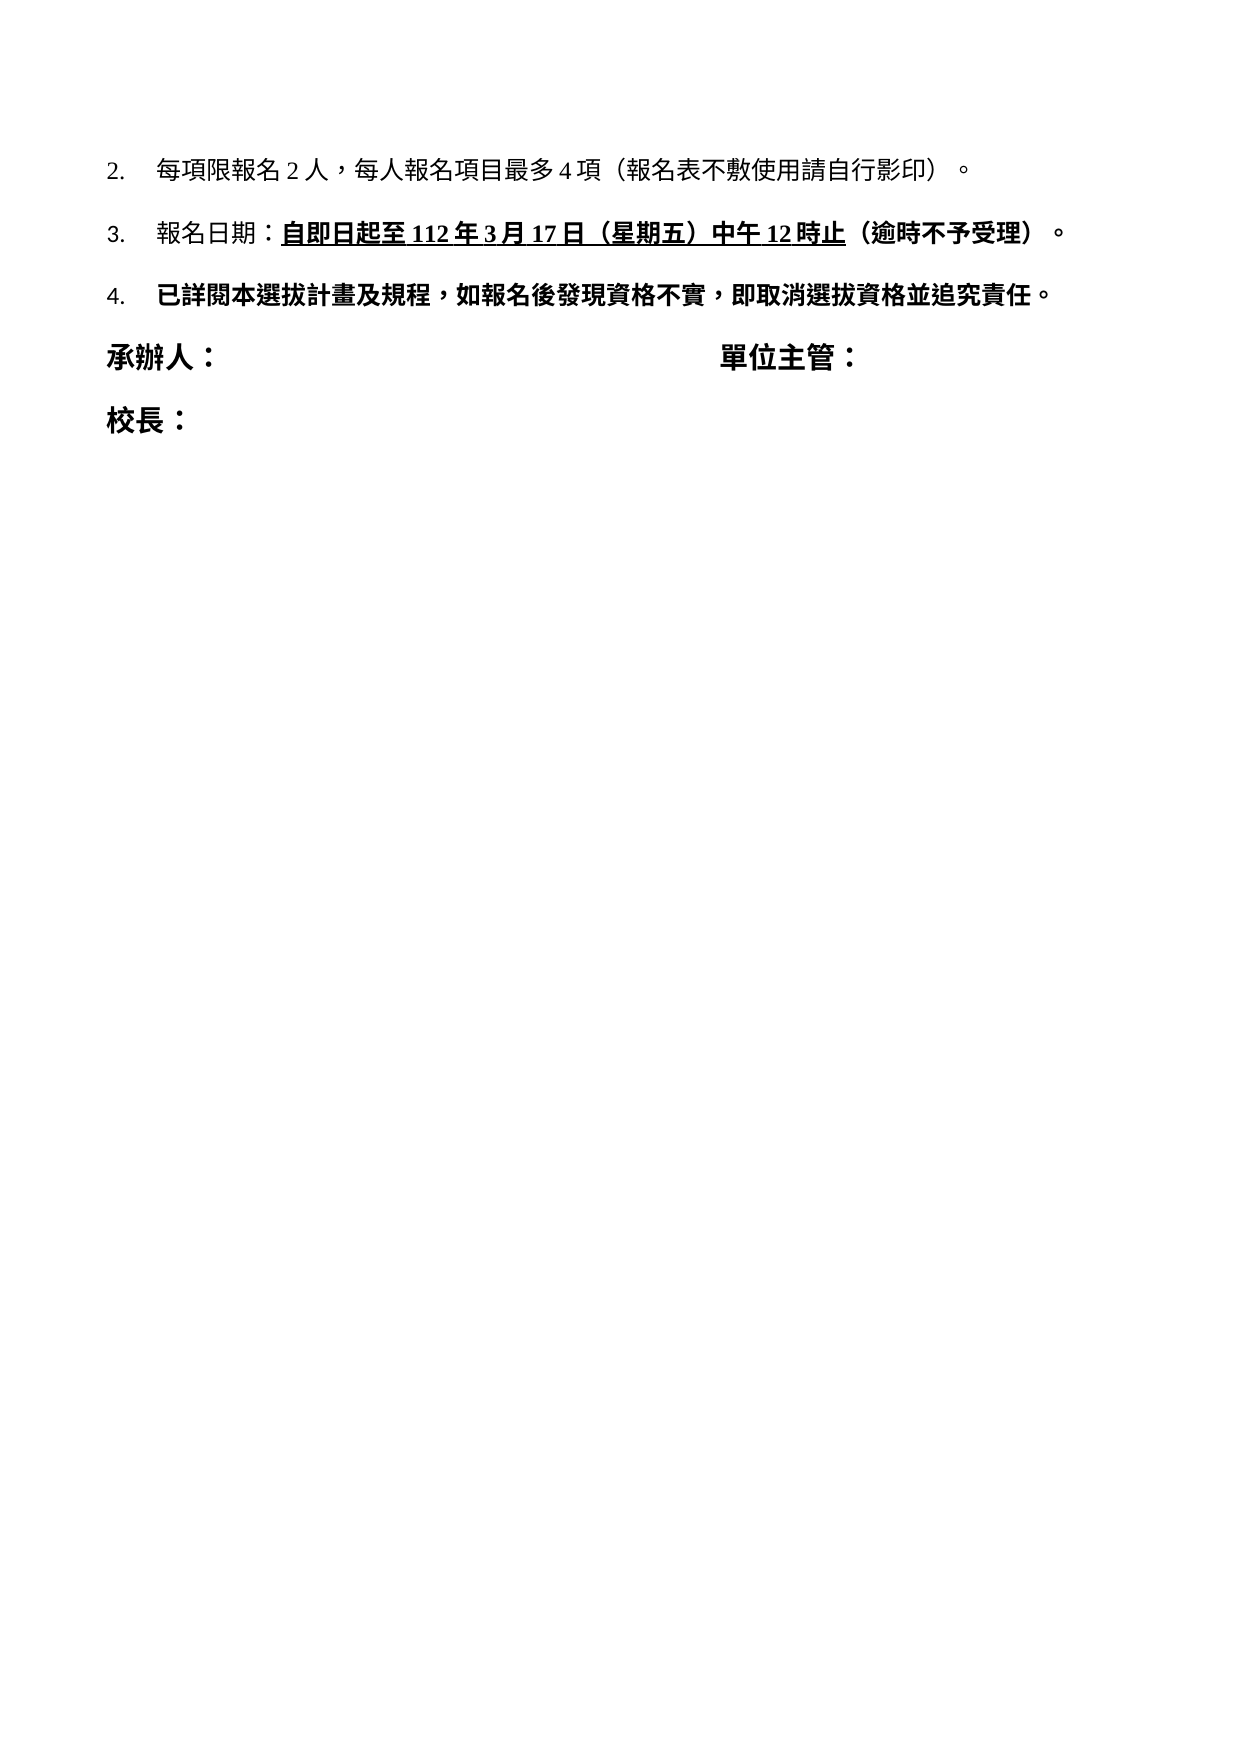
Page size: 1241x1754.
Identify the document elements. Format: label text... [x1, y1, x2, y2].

list 報名日期：自即日起至112年3月17日（星期五）中午12時止（逾時不予受理）。 [106, 189, 1134, 252]
text 承辦人： 單位主管： 校長： [106, 314, 1142, 439]
list 已詳閱本選拔計畫及規程，如報名後發現資格不實，即取消選拔資格並追究責任。 [106, 252, 1134, 314]
list 每項限報名2人，每人報名項目最多4項（報名表不敷使用請自行影印）。 [106, 127, 1134, 189]
